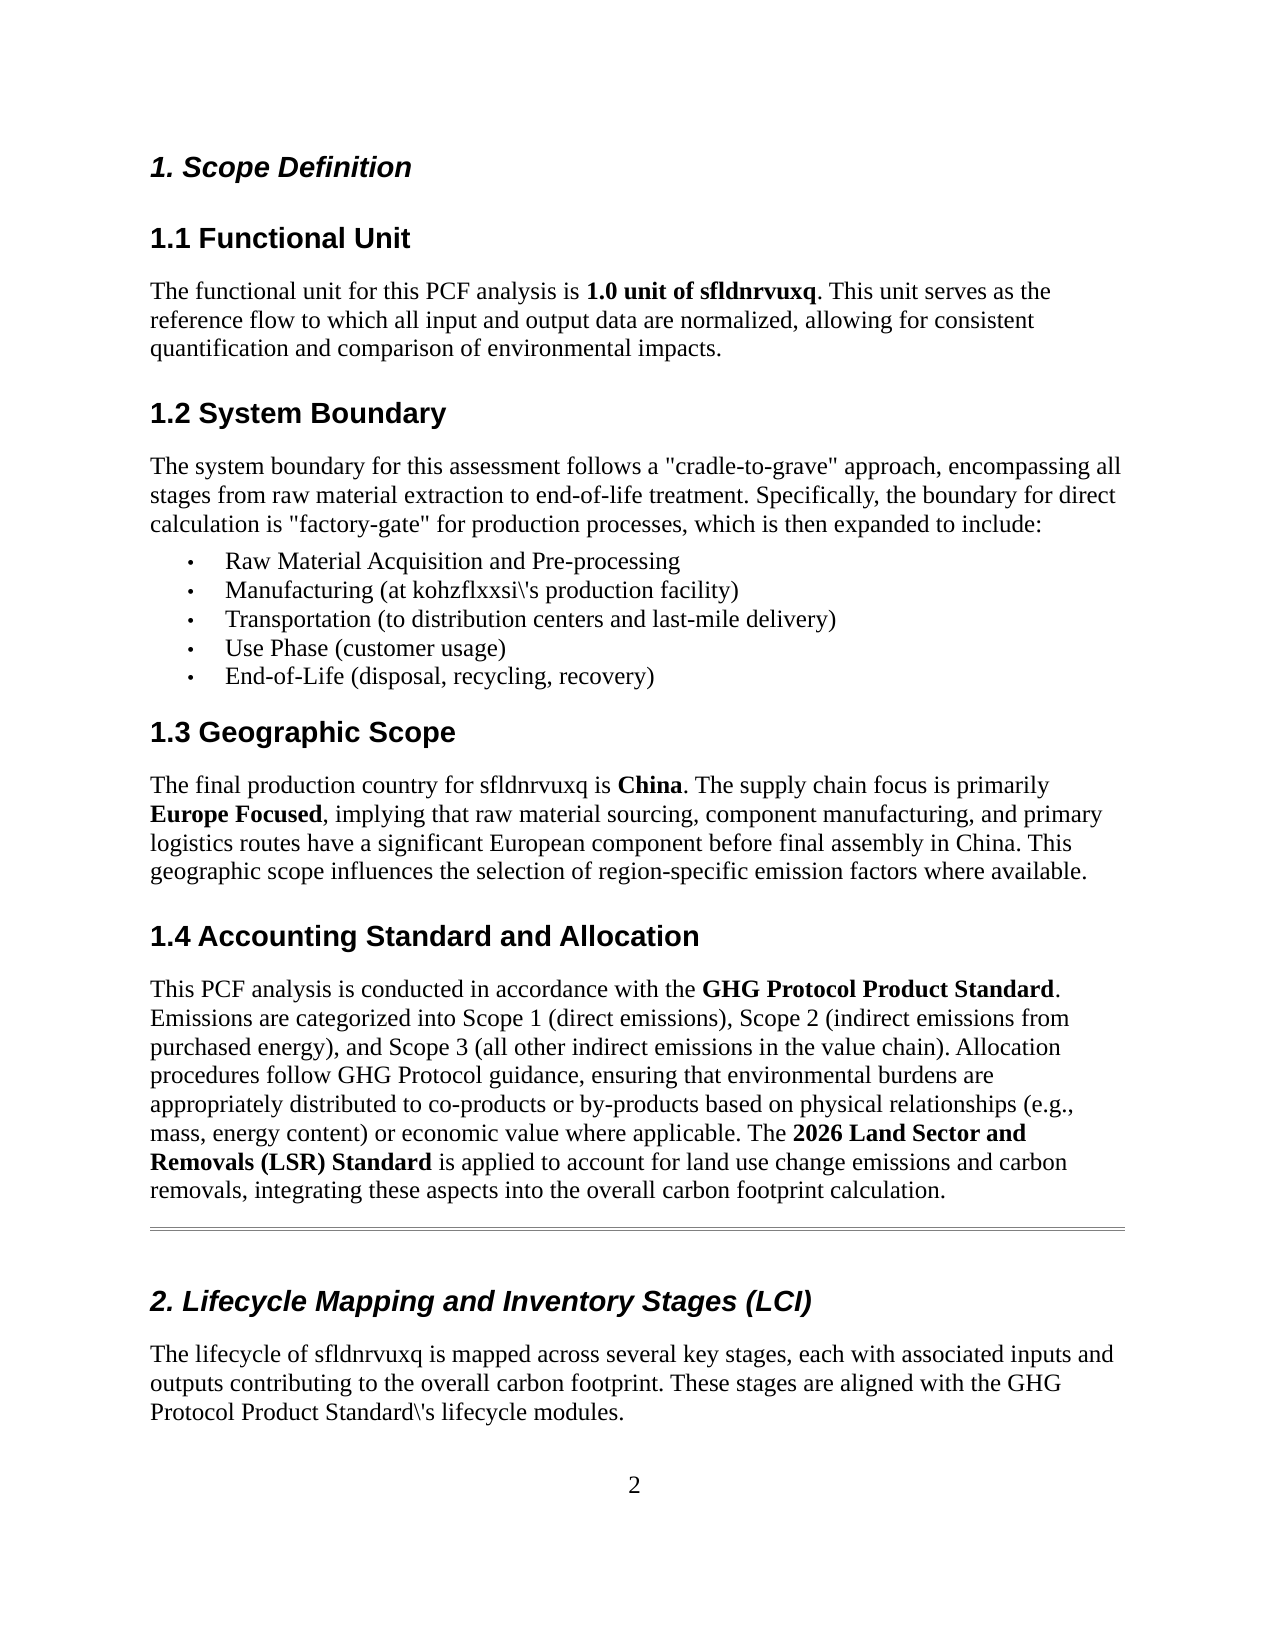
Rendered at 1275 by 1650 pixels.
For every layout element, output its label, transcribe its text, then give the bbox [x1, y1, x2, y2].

subtitle 1. Scope Definition [150, 150, 1125, 183]
subtitle 1.1 Functional Unit [150, 221, 1125, 254]
subtitle 1.4 Accounting Standard and Allocation [150, 919, 1125, 953]
text The system boundary for this assessment follows a "cradle-to-grave" approach, encompassing all stages from raw material extraction to end-of-life treatment. Specifically, the boundary for direct calculation is "factory-gate" for production processes, which is then expanded to include: [150, 451, 1125, 537]
text The lifecycle of sfldnrvuxq is mapped across several key stages, each with associated inputs and outputs contributing to the overall carbon footprint. These stages are aligned with the GHG Protocol Product Standard\'s lifecycle modules. [150, 1339, 1125, 1426]
list Use Phase (customer usage) [187, 633, 1125, 661]
text This PCF analysis is conducted in accordance with the GHG Protocol Product Standard. Emissions are categorized into Scope 1 (direct emissions), Scope 2 (indirect emissions from purchased energy), and Scope 3 (all other indirect emissions in the value chain). Allocation procedures follow GHG Protocol guidance, ensuring that environmental burdens are appropriately distributed to co-products or by-products based on physical relationships (e.g., mass, energy content) or economic value where applicable. The 2026 Land Sector and Removals (LSR) Standard is applied to account for land use change emissions and carbon removals, integrating these aspects into the overall carbon footprint calculation. [150, 974, 1125, 1204]
text The final production country for sfldnrvuxq is China. The supply chain focus is primarily Europe Focused, implying that raw material sourcing, component manufacturing, and primary logistics routes have a significant European component before final assembly in China. This geographic scope influences the selection of region-specific emission factors where available. [150, 770, 1125, 885]
list Raw Material Acquisition and Pre-processing [187, 546, 1125, 575]
list Manufacturing (at kohzflxxsi\'s production facility) [187, 575, 1125, 604]
list Transportation (to distribution centers and last-mile delivery) [187, 604, 1125, 633]
text The functional unit for this PCF analysis is 1.0 unit of sfldnrvuxq. This unit serves as the reference flow to which all input and output data are normalized, allowing for consistent quantification and comparison of environmental impacts. [150, 276, 1125, 362]
subtitle 2. Lifecycle Mapping and Inventory Stages (LCI) [150, 1284, 1125, 1318]
list End-of-Life (disposal, recycling, recovery) [187, 661, 1125, 690]
subtitle 1.3 Geographic Scope [150, 715, 1125, 749]
subtitle 1.2 System Boundary [150, 396, 1125, 430]
